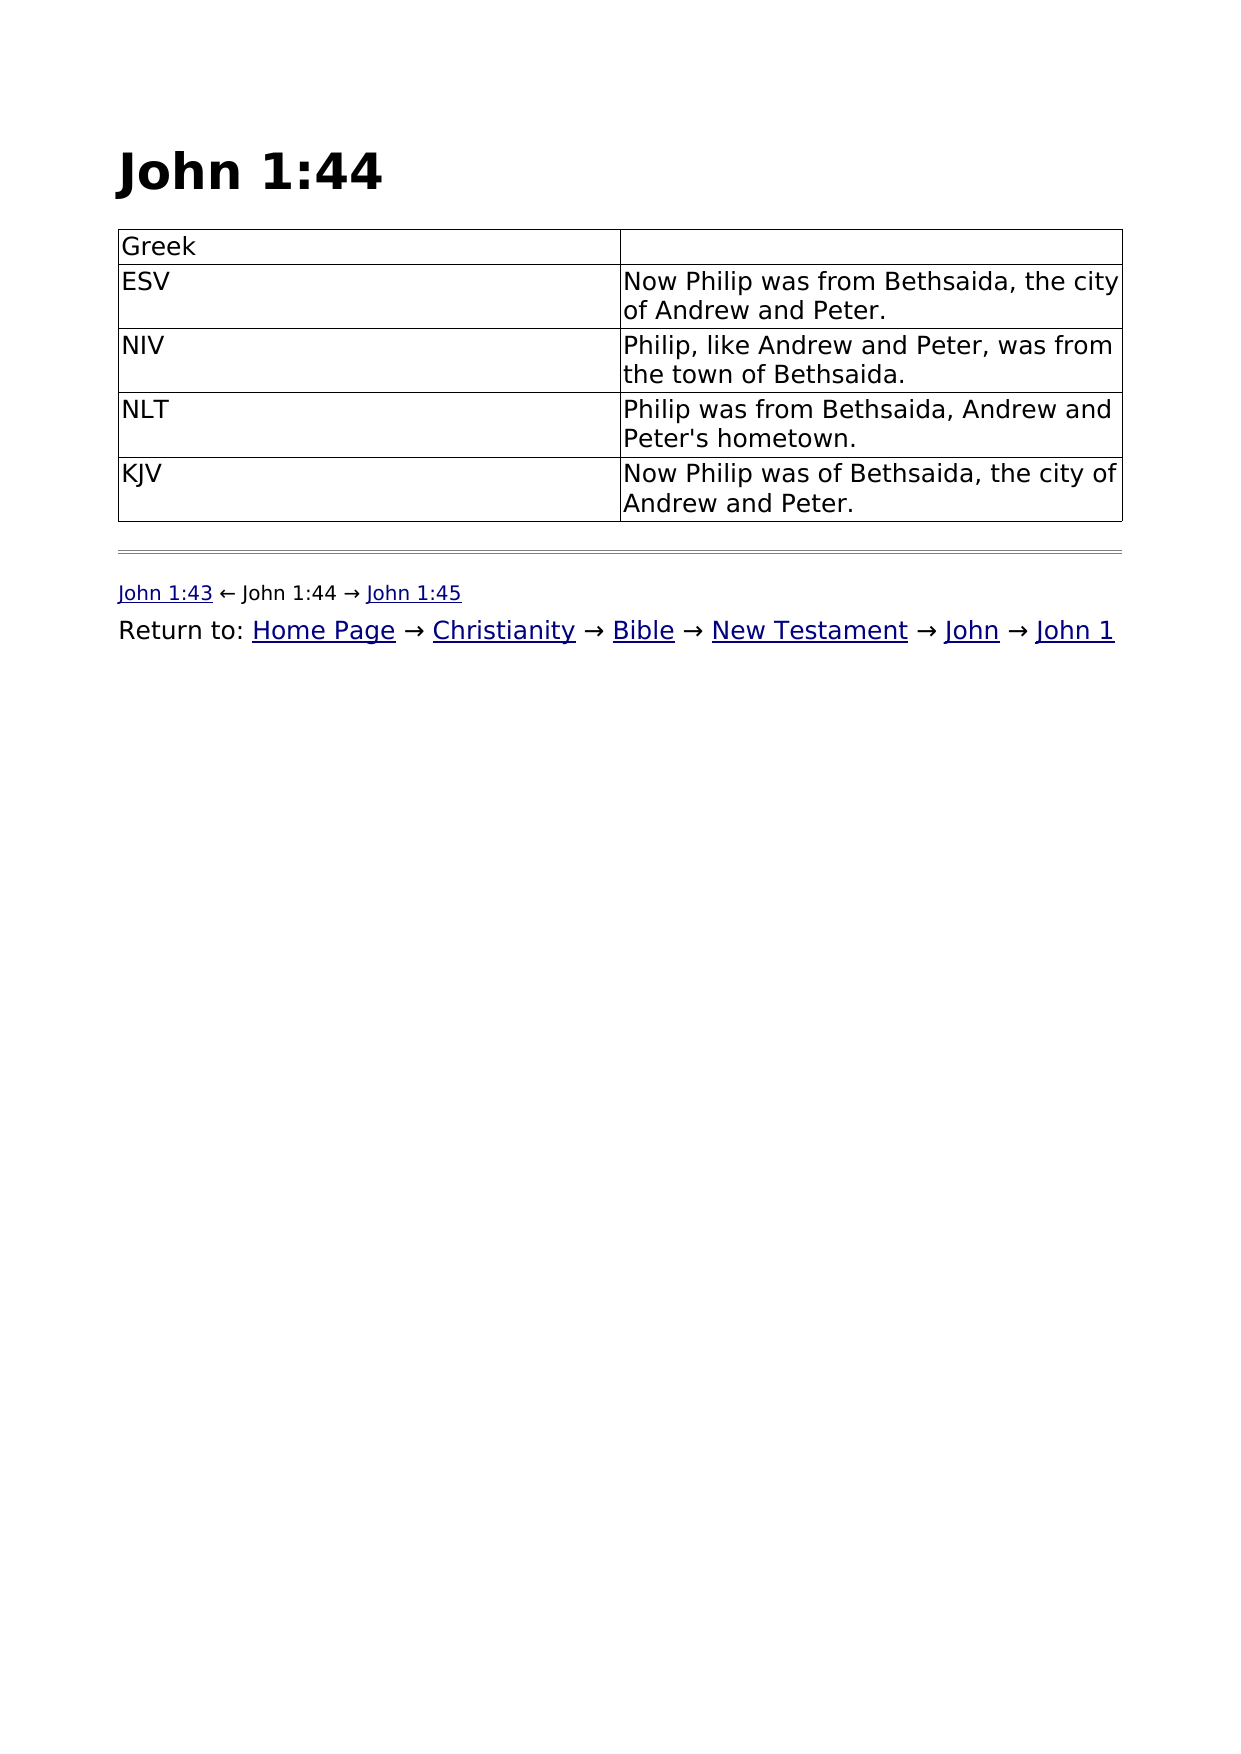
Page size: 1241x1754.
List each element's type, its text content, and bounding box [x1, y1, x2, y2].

text John 1:43 ← John 1:44 → John 1:45 [118, 582, 1122, 616]
table_cell NIV [119, 329, 620, 392]
table_cell KJV [119, 458, 620, 521]
text Return to: Home Page → Christianity → Bible → New Testament → John → John 1 [118, 616, 1122, 645]
table_cell NLT [119, 393, 620, 457]
table_header Greek [119, 230, 620, 264]
table_cell Philip, like Andrew and Peter, was from the town of Bethsaida. [621, 329, 1122, 392]
subtitle John 1:44 [118, 143, 1122, 201]
table_header [621, 230, 1122, 264]
table_cell ESV [119, 265, 620, 328]
table_cell Now Philip was from Bethsaida, the city of Andrew and Peter. [621, 265, 1122, 328]
table_cell Philip was from Bethsaida, Andrew and Peter's hometown. [621, 393, 1122, 457]
table_cell Now Philip was of Bethsaida, the city of Andrew and Peter. [621, 458, 1122, 521]
